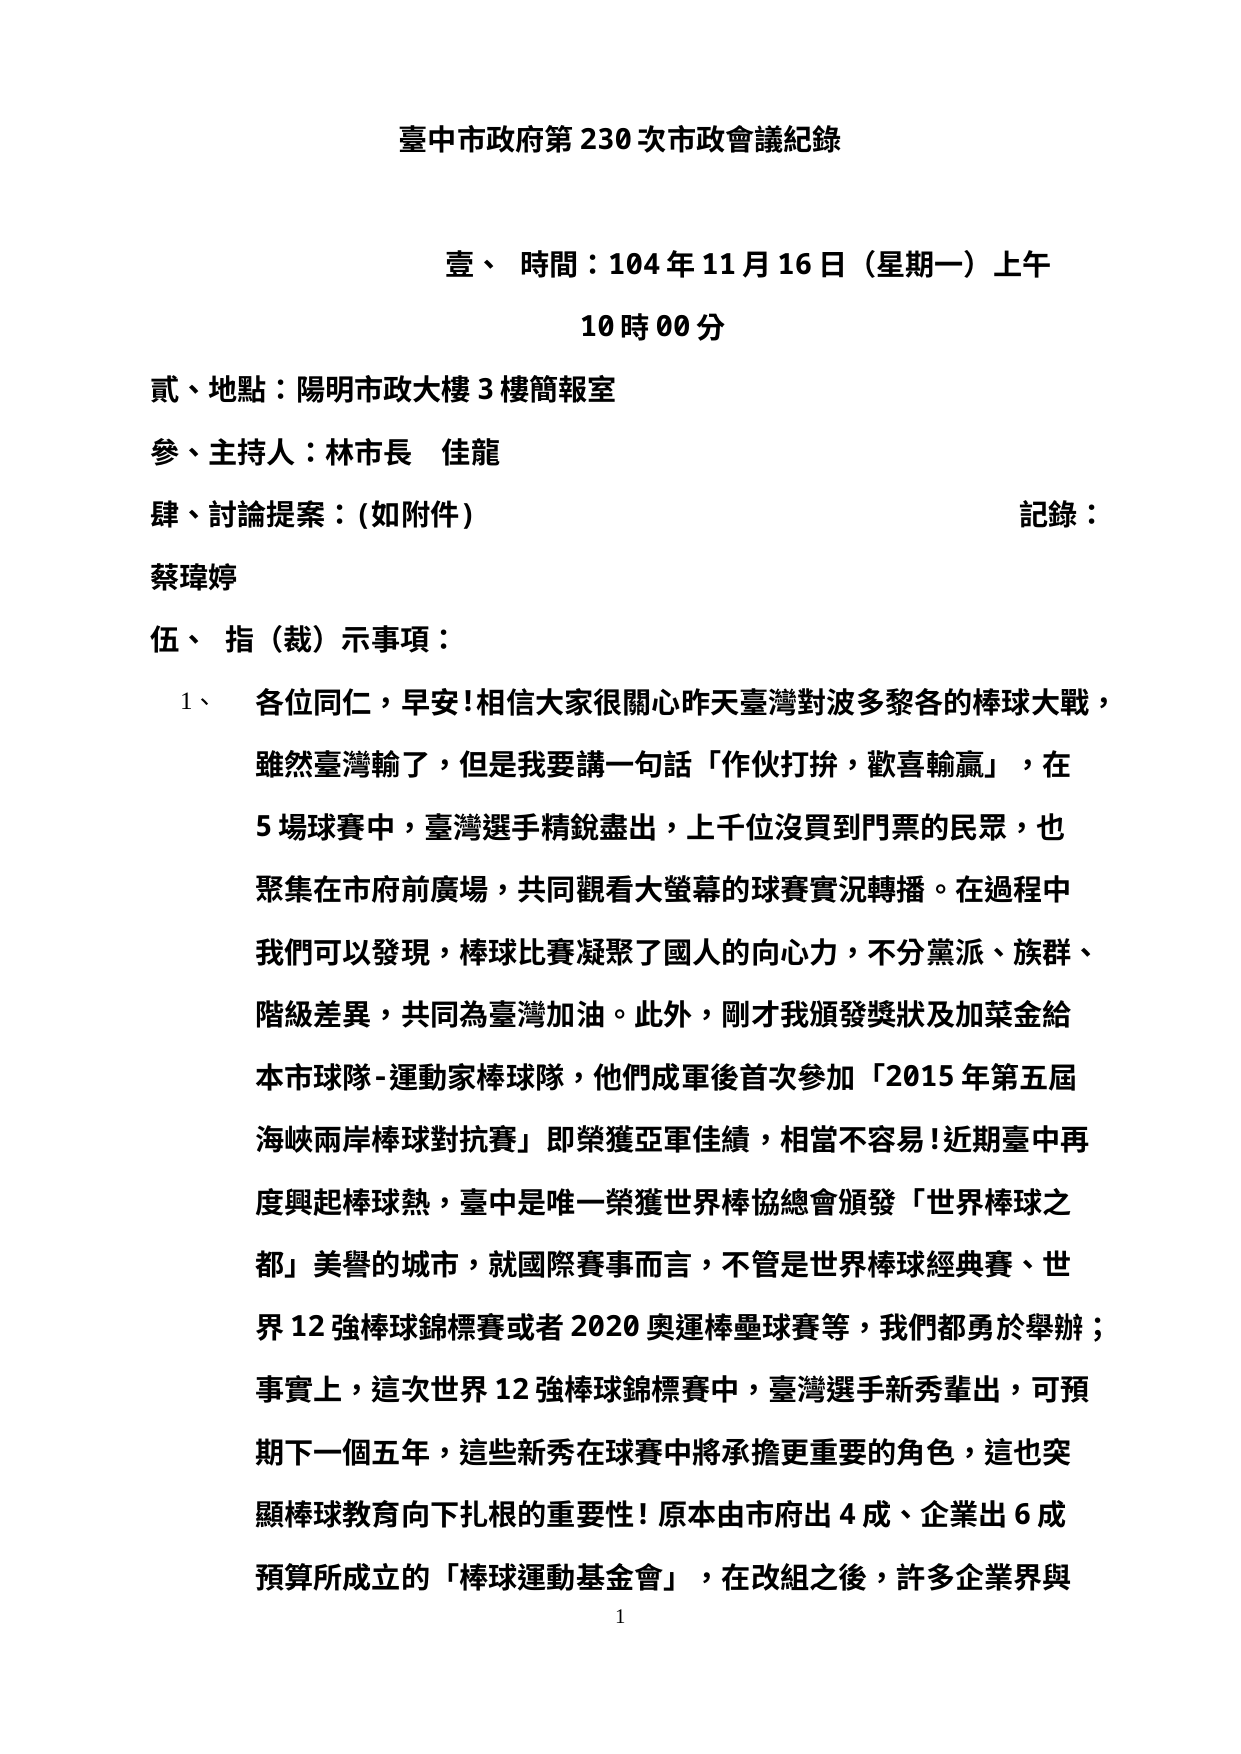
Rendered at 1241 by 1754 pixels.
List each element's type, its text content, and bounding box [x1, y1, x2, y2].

list 各位同仁，早安!相信大家很關心昨天臺灣對波多黎各的棒球大戰，雖然臺灣輸了，但是我要講一句話「作伙打拚，歡喜輸贏」，在5場球賽中，臺灣選手精銳盡出，上千位沒買到門票的民眾，也聚集在市府前廣場，共同觀看大螢幕的球賽實況轉播。在過程中我們可以發現，棒球比賽凝聚了國人的向心力，不分黨派、族群、階級差異，共同為臺灣加油。此外，剛才我頒發獎狀及加菜金給本市球隊-運動家棒球隊，他們成軍後首次參加「2015年第五屆海峽兩岸棒球對抗賽」即榮獲亞軍佳績，相當不容易!近期臺中再度興起棒球熱，臺中是唯一榮獲世界棒協總會頒發「世界棒球之都」美譽的城市，就國際賽事而言，不管是世界棒球經典賽、世界12強棒球錦標賽或者2020奧運棒壘球賽等，我們都勇於舉辦；事實上，這次世界12強棒球錦標賽中，臺灣選手新秀輩出，可預期下一個五年，這些新秀在球賽中將承擔更重要的角色，這也突顯棒球教育向下扎根的重要性! 原本由市府出4成、企業出6成預算所成立的「棒球運動基金會」，在改組之後，許多企業界與公益人士出錢出力，讓棒球運動基金會培育更多棒球人才，也計畫建立社區棒球隊，藉由山、海、屯、市區等4個隊伍的成立，讓棒球運動往社區拓展，並向下扎根，像是本市中山國中與西苑高中日前分別獲得2015世界少棒聯盟LLB次青少棒錦標賽冠軍及LLB青棒錦標賽世界組第三名的佳績。我們希望透過推廣棒球、將洲際棒球場擴大為棒球運動休閒園區，讓運動熱潮在2019東亞青運達到最高點，打造本市成為真正的棒球之都、運動城市! (辦理機關：教育局) [180, 659, 1090, 1596]
text 貳、地點：陽明市政大樓3樓簡報室 [150, 346, 1090, 409]
list 時間：104年11月16日（星期一）上午10時00分 [445, 221, 1090, 346]
list 指（裁）示事項： [150, 596, 1090, 659]
text 肆、討論提案：(如附件) 記錄：蔡瑋婷 [150, 471, 1090, 596]
text 臺中市政府第230次市政會議紀錄 [150, 96, 1090, 159]
text 參、主持人：林市長 佳龍 [150, 409, 1090, 471]
